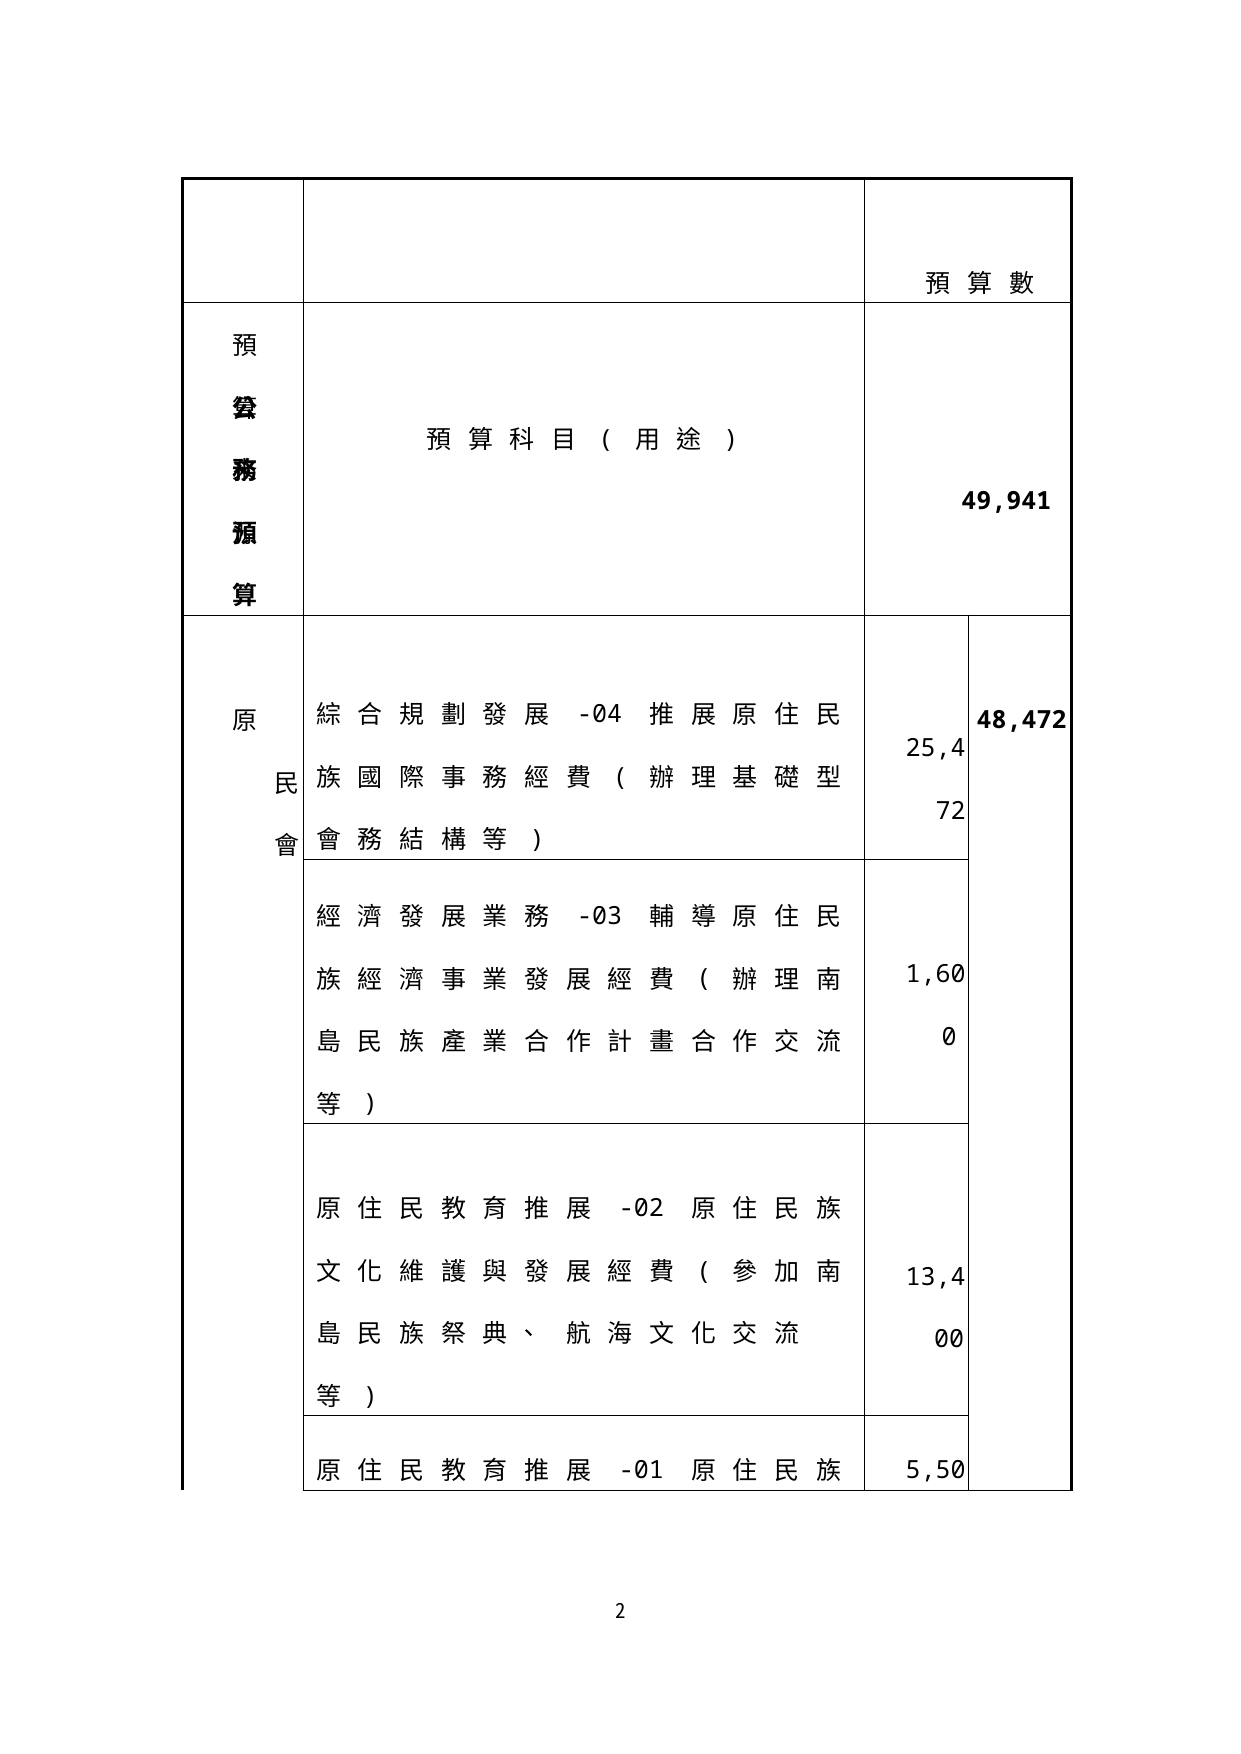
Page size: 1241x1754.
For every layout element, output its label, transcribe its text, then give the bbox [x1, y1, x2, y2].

table_cell 1,600 [865, 860, 968, 1123]
table_cell 綜合規劃發展-04推展原住民族國際事務經費(辦理基礎型會務結構等) [304, 616, 864, 859]
table_cell 48,472 [969, 616, 1070, 1490]
table_cell 原住民教育推展-01原住民族教育協調與發展經費(推展南島民族有關教育及傳統競技交流) [304, 1416, 864, 1490]
table_header 預算數 [865, 180, 1070, 302]
table_header [304, 180, 864, 302]
table_cell 13,400 [865, 1124, 968, 1415]
table_cell 經濟發展業務-03輔導原住民族經濟事業發展經費(辦理南島民族產業合作計畫合作交流等) [304, 860, 864, 1123]
table_cell 5,50 [865, 1416, 968, 1490]
table_cell 49,941 [865, 303, 1070, 615]
table_cell 25,472 [865, 616, 968, 859]
table_cell 原住民教育推展-02原住民族文化維護與發展經費(參加南島民族祭典、航海文化交流等) [304, 1124, 864, 1415]
table_cell 原民會 [184, 616, 303, 1490]
table_header 預算來源 [184, 180, 303, 302]
table_cell 公務預算 [184, 303, 303, 615]
table_cell 49,941 [304, 303, 864, 615]
